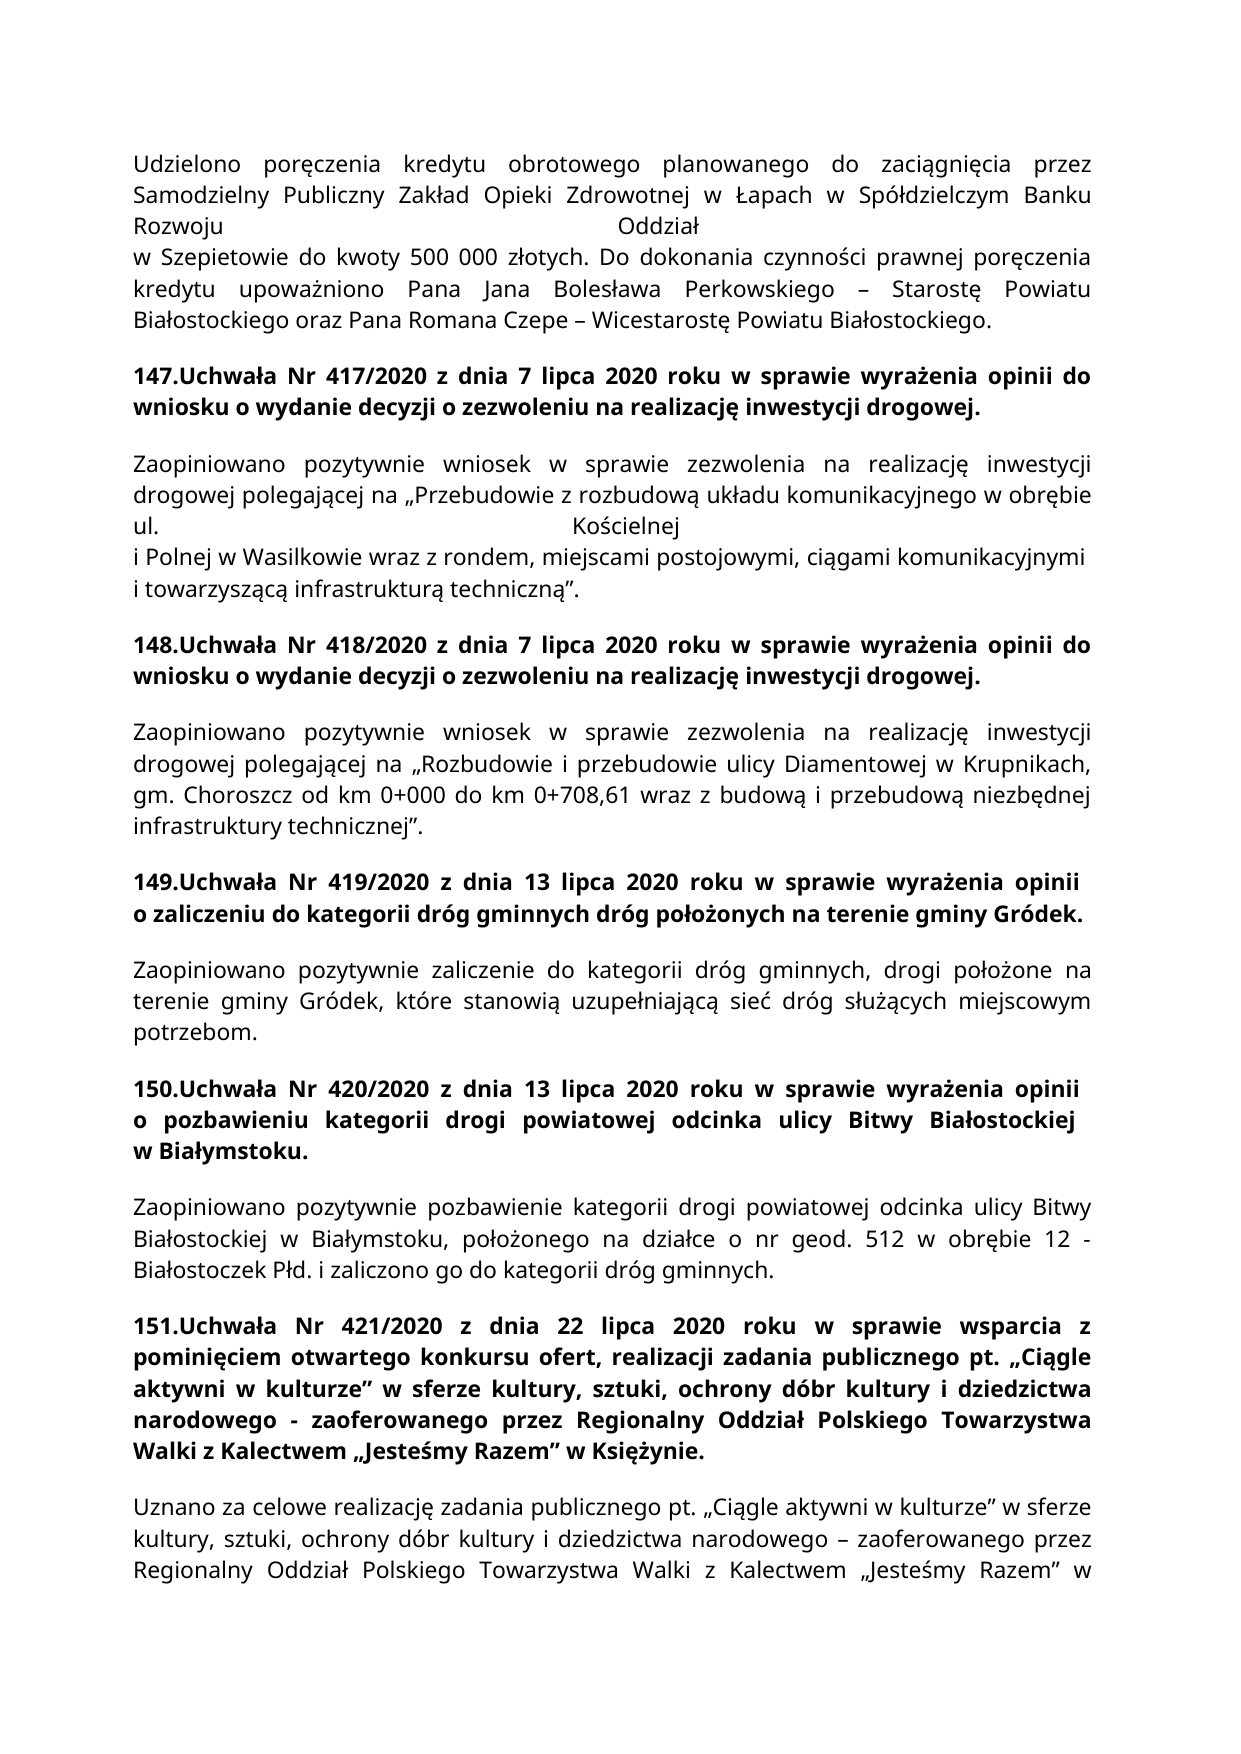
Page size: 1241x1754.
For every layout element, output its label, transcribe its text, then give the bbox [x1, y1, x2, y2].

text Zaopiniowano pozytywnie wniosek w sprawie zezwolenia na realizację inwestycji drogowej polegającej na „Rozbudowie i przebudowie ulicy Diamentowej w Krupnikach, gm. Choroszcz od km 0+000 do km 0+708,61 wraz z budową i przebudową niezbędnej infrastruktury technicznej”. [133, 716, 1093, 841]
text Udzielono poręczenia kredytu obrotowego planowanego do zaciągnięcia przez Samodzielny Publiczny Zakład Opieki Zdrowotnej w Łapach w Spółdzielczym Banku Rozwoju Oddział w Szepietowie do kwoty 500 000 złotych. Do dokonania czynności prawnej poręczenia kredytu upoważniono Pana Jana Bolesława Perkowskiego – Starostę Powiatu Białostockiego oraz Pana Romana Czepe – Wicestarostę Powiatu Białostockiego. [133, 148, 1093, 335]
text 150.Uchwała Nr 420/2020 z dnia 13 lipca 2020 roku w sprawie wyrażenia opinii o pozbawieniu kategorii drogi powiatowej odcinka ulicy Bitwy Białostockiej w Białymstoku. [133, 1073, 1093, 1166]
text 147.Uchwała Nr 417/2020 z dnia 7 lipca 2020 roku w sprawie wyrażenia opinii do wniosku o wydanie decyzji o zezwoleniu na realizację inwestycji drogowej. [133, 360, 1093, 423]
text Uznano za celowe realizację zadania publicznego pt. „Ciągle aktywni w kulturze” w sferze kultury, sztuki, ochrony dóbr kultury i dziedzictwa narodowego – zaoferowanego przez Regionalny Oddział Polskiego Towarzystwa Walki z Kalectwem „Jesteśmy Razem” w [133, 1491, 1093, 1585]
text Zaopiniowano pozytywnie pozbawienie kategorii drogi powiatowej odcinka ulicy Bitwy Białostockiej w Białymstoku, położonego na działce o nr geod. 512 w obrębie 12 - Białostoczek Płd. i zaliczono go do kategorii dróg gminnych. [133, 1191, 1093, 1285]
text Zaopiniowano pozytywnie wniosek w sprawie zezwolenia na realizację inwestycji drogowej polegającej na „Przebudowie z rozbudową układu komunikacyjnego w obrębie ul. Kościelnej i Polnej w Wasilkowie wraz z rondem, miejscami postojowymi, ciągami komunikacyjnymi i towarzyszącą infrastrukturą techniczną”. [133, 448, 1093, 604]
text Zaopiniowano pozytywnie zaliczenie do kategorii dróg gminnych, drogi położone na terenie gminy Gródek, które stanowią uzupełniającą sieć dróg służących miejscowym potrzebom. [133, 954, 1093, 1048]
text 149.Uchwała Nr 419/2020 z dnia 13 lipca 2020 roku w sprawie wyrażenia opinii o zaliczeniu do kategorii dróg gminnych dróg położonych na terenie gminy Gródek. [133, 866, 1093, 929]
text 151.Uchwała Nr 421/2020 z dnia 22 lipca 2020 roku w sprawie wsparcia z pominięciem otwartego konkursu ofert, realizacji zadania publicznego pt. „Ciągle aktywni w kulturze” w sferze kultury, sztuki, ochrony dóbr kultury i dziedzictwa narodowego - zaoferowanego przez Regionalny Oddział Polskiego Towarzystwa Walki z Kalectwem „Jesteśmy Razem” w Księżynie. [133, 1310, 1093, 1466]
text 148.Uchwała Nr 418/2020 z dnia 7 lipca 2020 roku w sprawie wyrażenia opinii do wniosku o wydanie decyzji o zezwoleniu na realizację inwestycji drogowej. [133, 629, 1093, 691]
